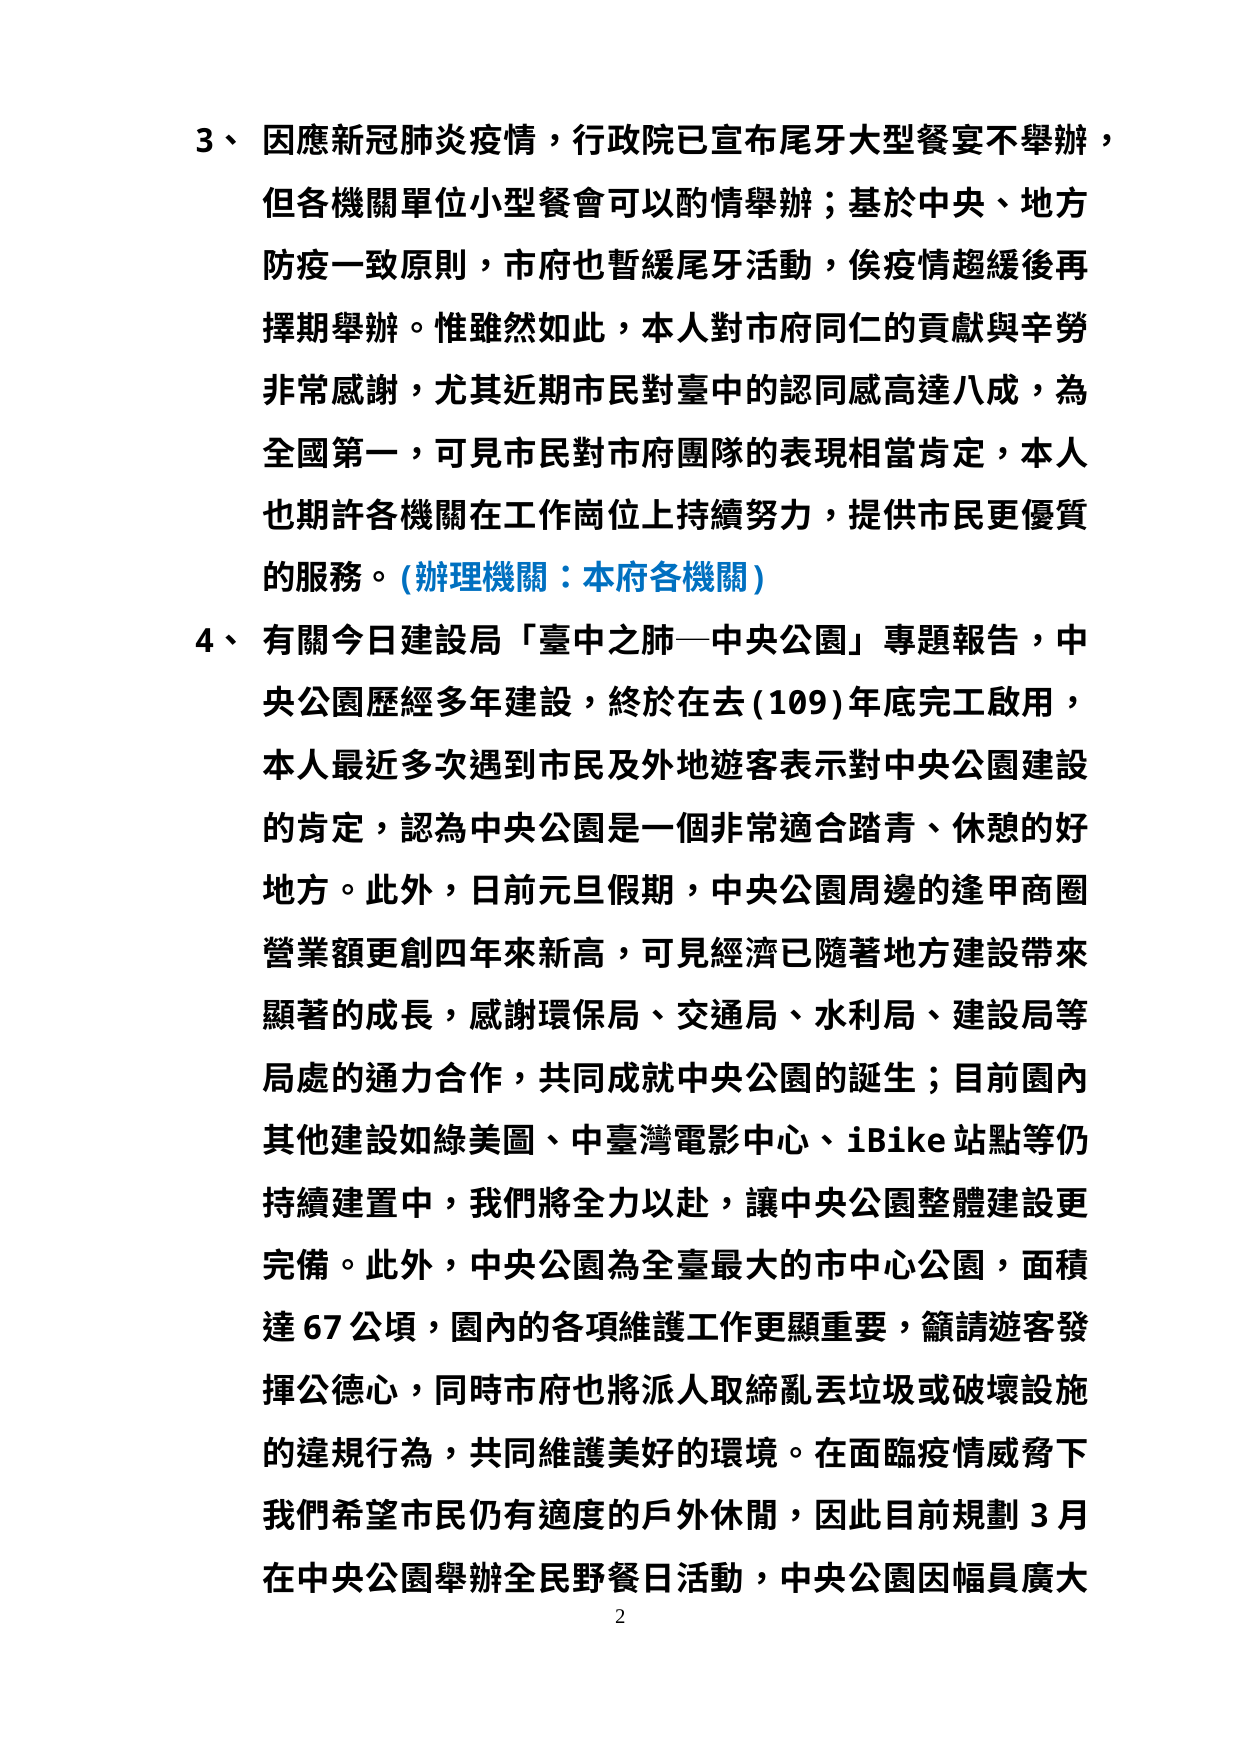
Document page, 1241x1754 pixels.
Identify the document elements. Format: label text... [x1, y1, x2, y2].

list 有關今日建設局「臺中之肺─中央公園」專題報告，中央公園歷經多年建設，終於在去(109)年底完工啟用，本人最近多次遇到市民及外地遊客表示對中央公園建設的肯定，認為中央公園是一個非常適合踏青、休憩的好地方。此外，日前元旦假期，中央公園周邊的逢甲商圈營業額更創四年來新高，可見經濟已隨著地方建設帶來顯著的成長，感謝環保局、交通局、水利局、建設局等局處的通力合作，共同成就中央公園的誕生；目前園內其他建設如綠美圖、中臺灣電影中心、iBike站點等仍持續建置中，我們將全力以赴，讓中央公園整體建設更完備。此外，中央公園為全臺最大的市中心公園，面積達67公頃，園內的各項維護工作更顯重要，籲請遊客發揮公德心，同時市府也將派人取締亂丟垃圾或破壞設施的違規行為，共同維護美好的環境。在面臨疫情威脅下，我們希望市民仍有適度的戶外休閒，因此目前規劃3月在中央公園舉辦全民野餐日活動，中央公園因幅員廣大，保持社交距離應該不是問題，屆時市府將視疫情發展狀況再作最後決定。(辦理機關：建設局) [194, 596, 1090, 1596]
list 因應新冠肺炎疫情，行政院已宣布尾牙大型餐宴不舉辦，但各機關單位小型餐會可以酌情舉辦；基於中央、地方防疫一致原則，市府也暫緩尾牙活動，俟疫情趨緩後再擇期舉辦。惟雖然如此，本人對市府同仁的貢獻與辛勞非常感謝，尤其近期市民對臺中的認同感高達八成，為全國第一，可見市民對市府團隊的表現相當肯定，本人也期許各機關在工作崗位上持續努力，提供市民更優質的服務。(辦理機關：本府各機關) [194, 96, 1090, 596]
